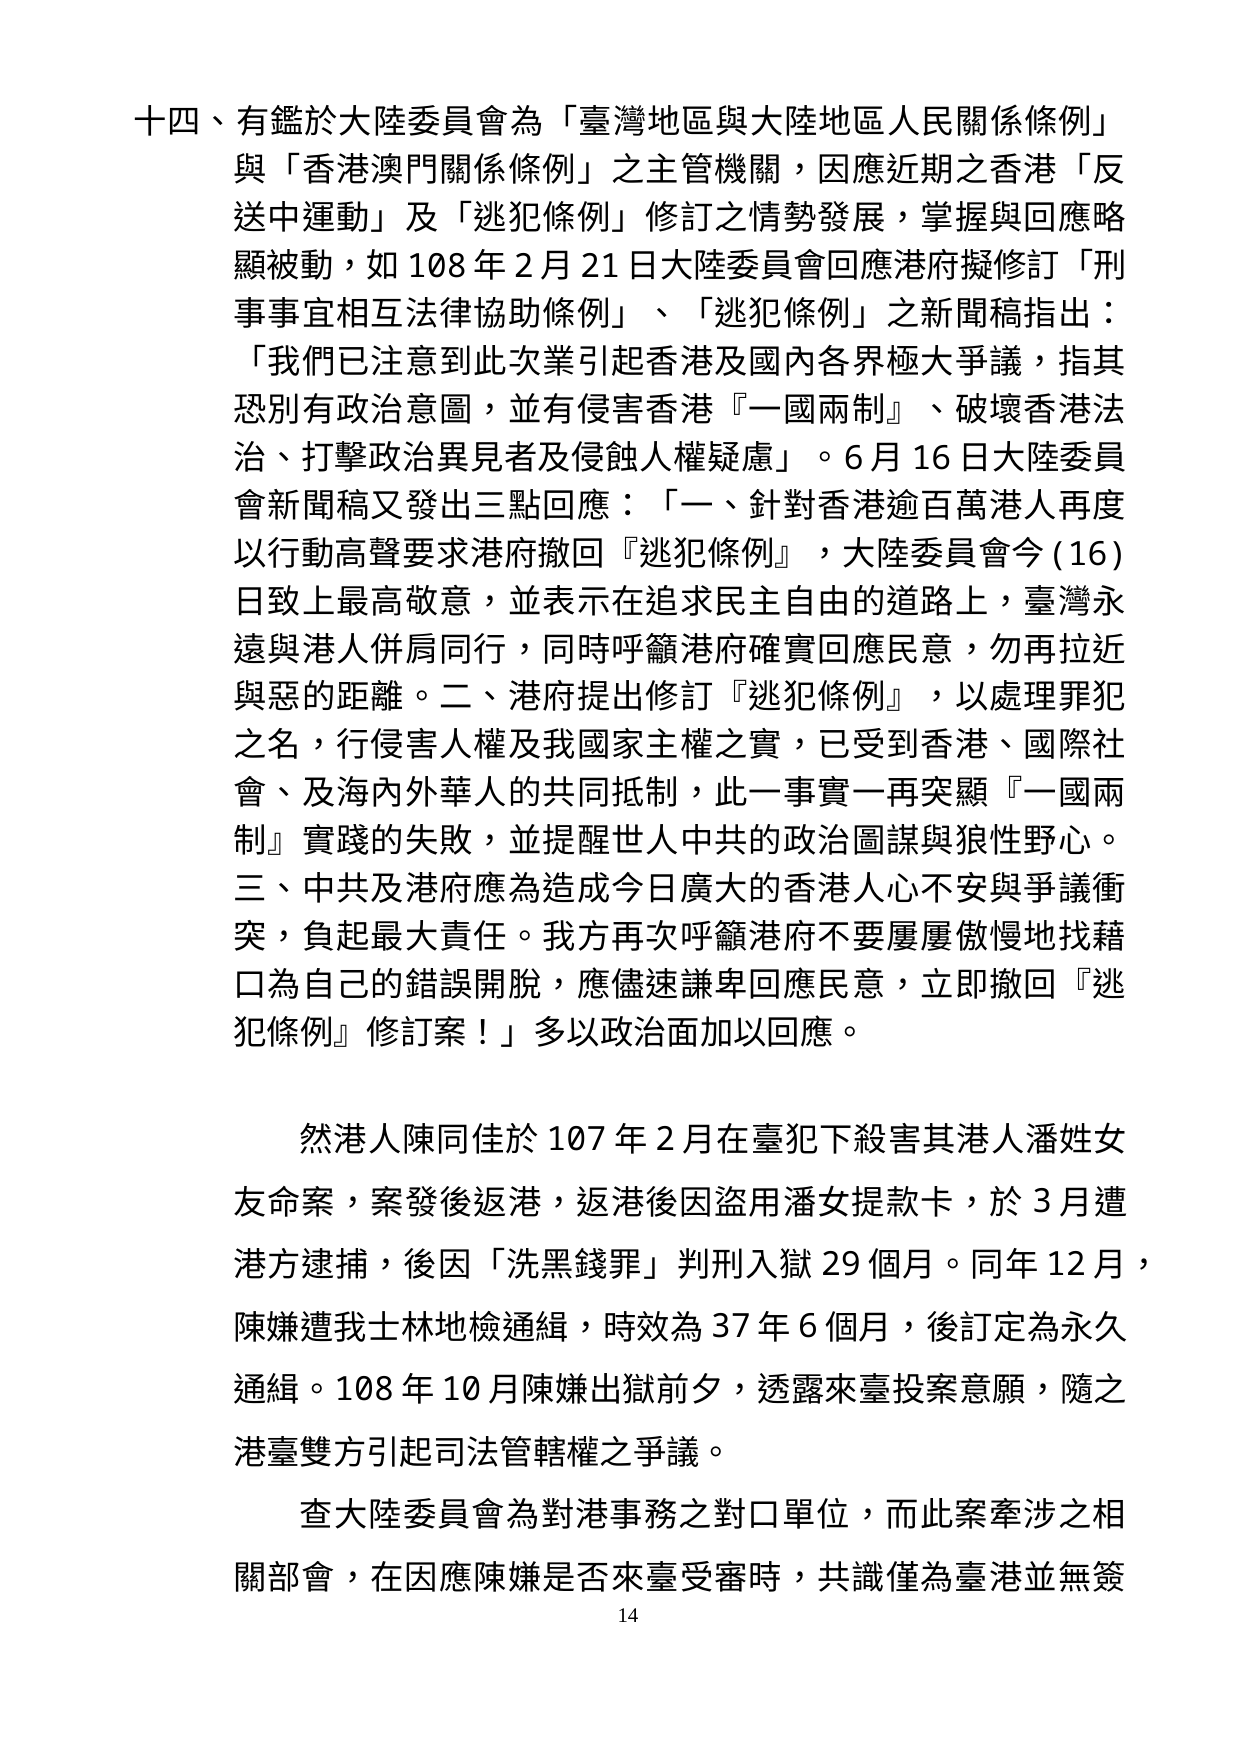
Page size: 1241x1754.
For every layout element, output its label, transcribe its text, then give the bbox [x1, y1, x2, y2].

text 十四、有鑑於大陸委員會為「臺灣地區與大陸地區人民關係條例」與「香港澳門關係條例」之主管機關，因應近期之香港「反送中運動」及「逃犯條例」修訂之情勢發展，掌握與回應略顯被動，如108年2月21日大陸委員會回應港府擬修訂「刑事事宜相互法律協助條例」、「逃犯條例」之新聞稿指出：「我們已注意到此次業引起香港及國內各界極大爭議，指其恐別有政治意圖，並有侵害香港『一國兩制』、破壞香港法治、打擊政治異見者及侵蝕人權疑慮」。6月16日大陸委員會新聞稿又發出三點回應：「一、針對香港逾百萬港人再度以行動高聲要求港府撤回『逃犯條例』，大陸委員會今(16)日致上最高敬意，並表示在追求民主自由的道路上，臺灣永遠與港人併肩同行，同時呼籲港府確實回應民意，勿再拉近與惡的距離。二、港府提出修訂『逃犯條例』，以處理罪犯之名，行侵害人權及我國家主權之實，已受到香港、國際社會、及海內外華人的共同抵制，此一事實一再突顯『一國兩制』實踐的失敗，並提醒世人中共的政治圖謀與狼性野心。三、中共及港府應為造成今日廣大的香港人心不安與爭議衝突，負起最大責任。我方再次呼籲港府不要屢屢傲慢地找藉口為自己的錯誤開脫，應儘速謙卑回應民意，立即撤回『逃犯條例』修訂案！」多以政治面加以回應。 [133, 96, 1127, 1054]
text 然港人陳同佳於107年2月在臺犯下殺害其港人潘姓女友命案，案發後返港，返港後因盜用潘女提款卡，於3月遭港方逮捕，後因「洗黑錢罪」判刑入獄29個月。同年12月，陳嫌遭我士林地檢通緝，時效為37年6個月，後訂定為永久通緝。108年10月陳嫌出獄前夕，透露來臺投案意願，隨之港臺雙方引起司法管轄權之爭議。 [233, 1096, 1127, 1471]
text 查大陸委員會為對港事務之對口單位，而此案牽涉之相關部會，在因應陳嫌是否來臺受審時，共識僅為臺港並無簽署司法互助，對陳嫌之司法管轄權之爭點，顯見臺港法體系殊異，我方除堅持己見外，似無在法律上積極有效回應香港特區政府對於陳嫌司法管轄權之主張。若此，未來臺灣恐將無法有效處置中國與港澳人士來臺犯罪後之司法審判。爰此，建請大陸委員會儘速會同法務部、內政部，提出臺灣與香港司法管轄爭議檢討及未來因應措施報告。 [233, 1471, 1127, 1596]
